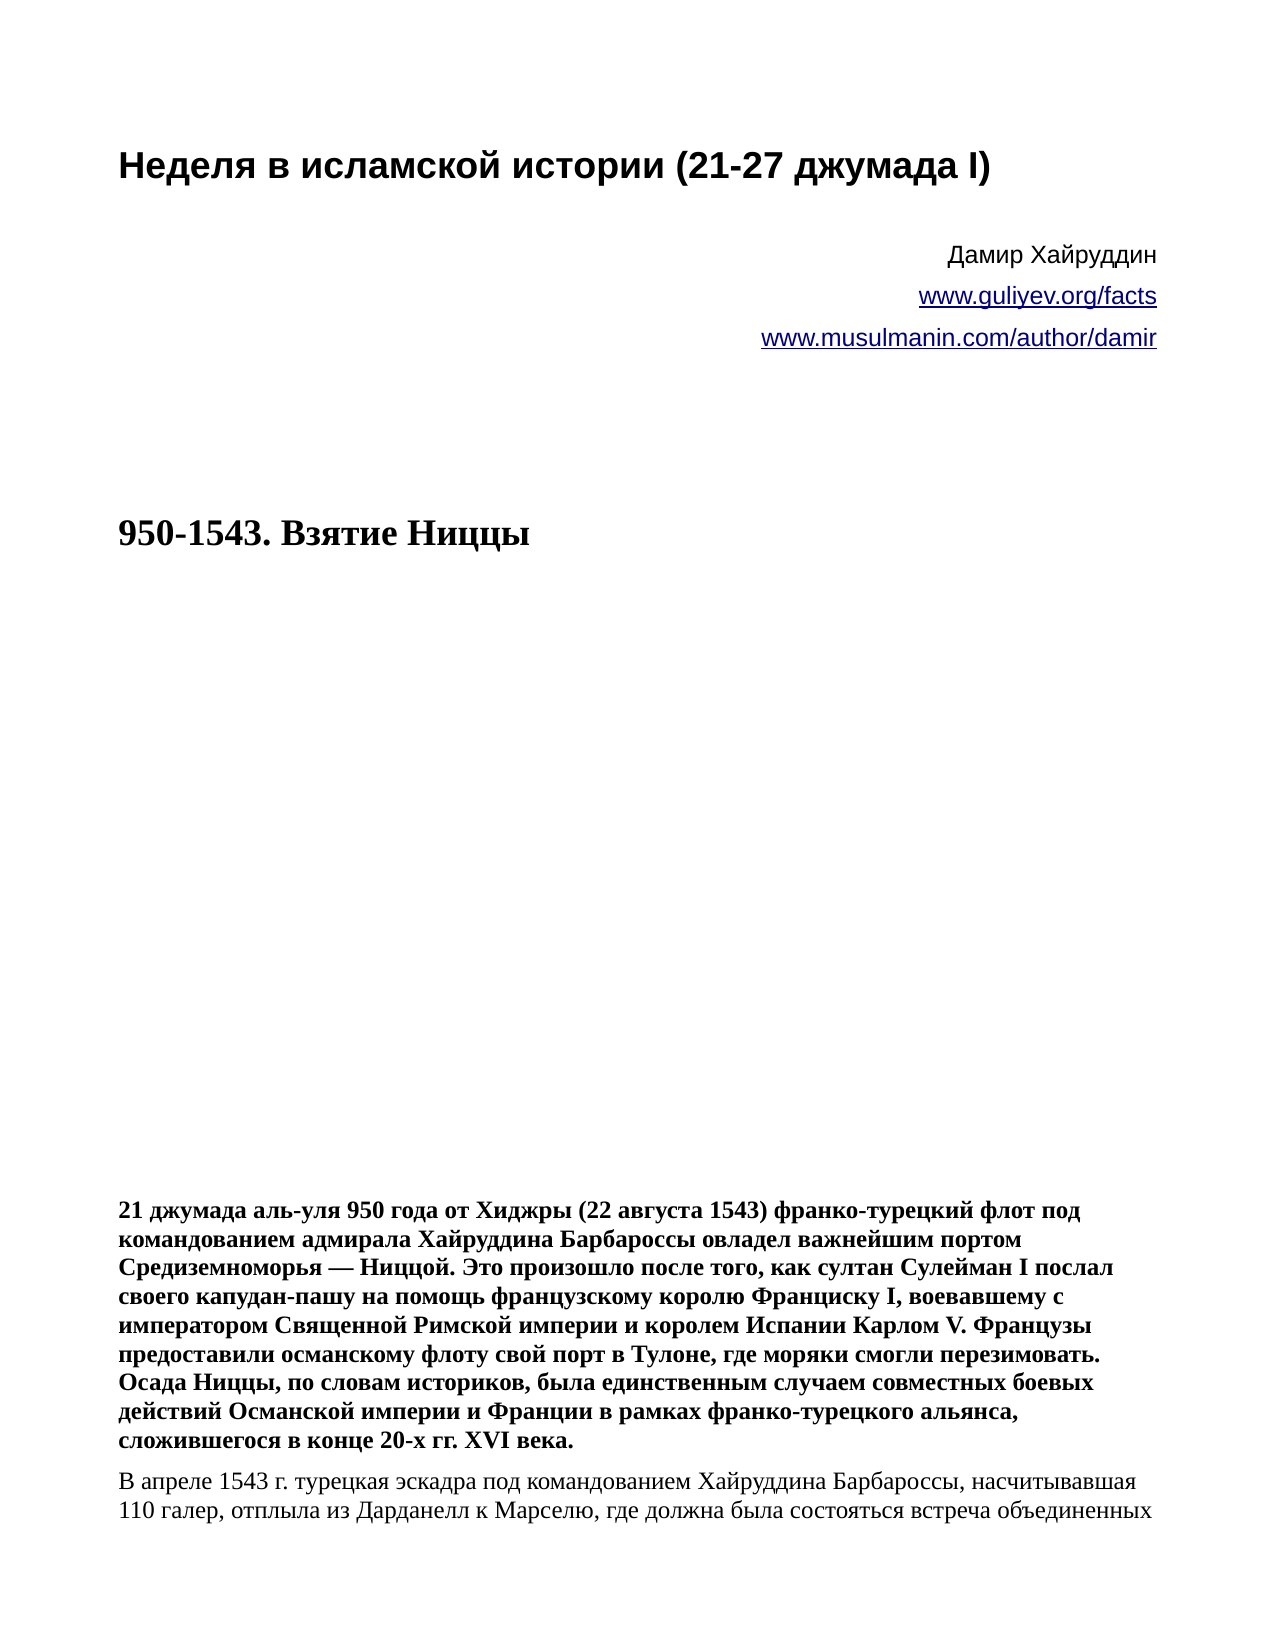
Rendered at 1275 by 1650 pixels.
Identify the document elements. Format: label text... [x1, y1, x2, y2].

text Дамир Хайруддин [118, 240, 1157, 269]
text www.musulmanin.com/author/damir [118, 322, 1157, 351]
subtitle 950-1543. Взятие Ниццы [118, 511, 1157, 554]
subtitle Неделя в исламской истории (21-27 джумада I) [118, 143, 1157, 186]
text В апреле 1543 г. турецкая эскадра под командованием Хайруддина Барбароссы, насчитывавшая 110 галер, отплыла из Дарданелл к Марселю, где должна была состояться встреча объединенных [118, 1466, 1157, 1524]
text 21 джумада аль-уля 950 года от Хиджры (22 августа 1543) франко-турецкий флот под командованием адмирала Хайруддина Барбароссы овладел важнейшим портом Средиземноморья — Ниццой. Это произошло после того, как султан Сулейман I послал своего капудан-пашу на помощь французскому королю Франциску I, воевавшему с императором Священной Римской империи и королем Испании Карлом V. Французы предоставили османскому флоту свой порт в Тулоне, где моряки смогли перезимовать. Осада Ниццы, по словам историков, была единственным случаем совместных боевых действий Османской империи и Франции в рамках франко-турецкого альянса, сложившегося в конце 20-х гг. XVI века. [118, 566, 1157, 1454]
text www.guliyev.org/facts [118, 281, 1157, 310]
